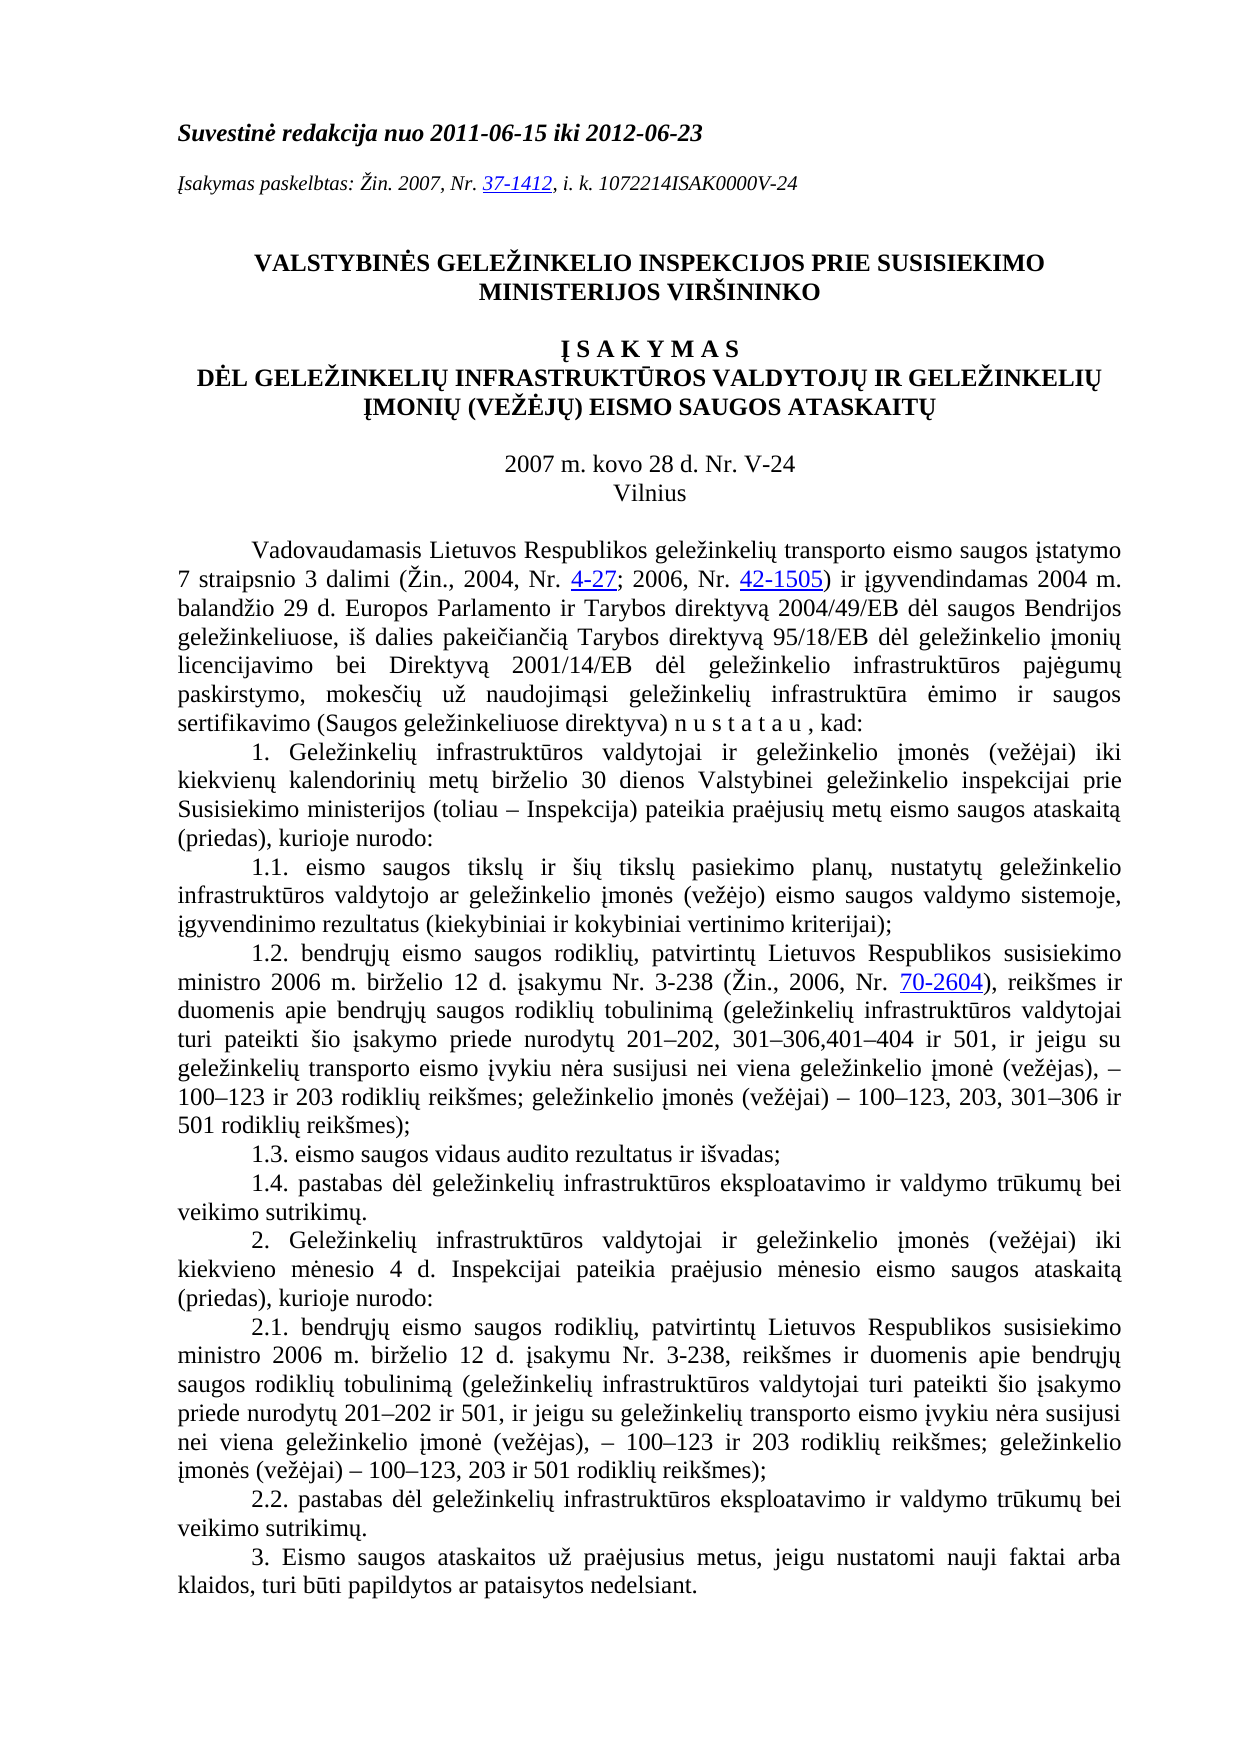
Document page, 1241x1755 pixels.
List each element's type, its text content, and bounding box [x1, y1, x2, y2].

text 1.4. pastabas dėl geležinkelių infrastruktūros eksploatavimo ir valdymo trūkumų bei veikimo sutrikimų. [177, 1168, 1122, 1225]
text VALSTYBINĖS GELEŽINKELIO INSPEKCIJOS PRIE SUSISIEKIMO MINISTERIJOS VIRŠININKO [177, 248, 1122, 305]
text 2007 m. kovo 28 d. Nr. V-24 [177, 449, 1122, 478]
text 2. Geležinkelių infrastruktūros valdytojai ir geležinkelio įmonės (vežėjai) iki kiekvieno mėnesio 4 d. Inspekcijai pateikia praėjusio mėnesio eismo saugos ataskaitą (priedas), kurioje nurodo: [177, 1225, 1122, 1312]
text Įsakymas paskelbtas: Žin. 2007, Nr. 37-1412, i. k. 1072214ISAK0000V-24 [177, 171, 1122, 195]
text 1. Geležinkelių infrastruktūros valdytojai ir geležinkelio įmonės (vežėjai) iki kiekvienų kalendorinių metų birželio 30 dienos Valstybinei geležinkelio inspekcijai prie Susisiekimo ministerijos (toliau – Inspekcija) pateikia praėjusių metų eismo saugos ataskaitą (priedas), kurioje nurodo: [177, 737, 1122, 852]
text 1.2. bendrųjų eismo saugos rodiklių, patvirtintų Lietuvos Respublikos susisiekimo ministro 2006 m. birželio 12 d. įsakymu Nr. 3-238 (Žin., 2006, Nr. 70-2604), reikšmes ir duomenis apie bendrųjų saugos rodiklių tobulinimą (geležinkelių infrastruktūros valdytojai turi pateikti šio įsakymo priede nurodytų 201–202, 301–306,401–404 ir 501, ir jeigu su geležinkelių transporto eismo įvykiu nėra susijusi nei viena geležinkelio įmonė (vežėjas), – 100–123 ir 203 rodiklių reikšmes; geležinkelio įmonės (vežėjai) – 100–123, 203, 301–306 ir 501 rodiklių reikšmes); [177, 938, 1122, 1139]
text Vadovaudamasis Lietuvos Respublikos geležinkelių transporto eismo saugos įstatymo 7 straipsnio 3 dalimi (Žin., 2004, Nr. 4-27; 2006, Nr. 42-1505) ir įgyvendindamas 2004 m. balandžio 29 d. Europos Parlamento ir Tarybos direktyvą 2004/49/EB dėl saugos Bendrijos geležinkeliuose, iš dalies pakeičiančią Tarybos direktyvą 95/18/EB dėl geležinkelio įmonių licencijavimo bei Direktyvą 2001/14/EB dėl geležinkelio infrastruktūros pajėgumų paskirstymo, mokesčių už naudojimąsi geležinkelių infrastruktūra ėmimo ir saugos sertifikavimo (Saugos geležinkeliuose direktyva) nustatau, kad: [177, 535, 1122, 737]
text 2.1. bendrųjų eismo saugos rodiklių, patvirtintų Lietuvos Respublikos susisiekimo ministro 2006 m. birželio 12 d. įsakymu Nr. 3-238, reikšmes ir duomenis apie bendrųjų saugos rodiklių tobulinimą (geležinkelių infrastruktūros valdytojai turi pateikti šio įsakymo priede nurodytų 201–202 ir 501, ir jeigu su geležinkelių transporto eismo įvykiu nėra susijusi nei viena geležinkelio įmonė (vežėjas), – 100–123 ir 203 rodiklių reikšmes; geležinkelio įmonės (vežėjai) – 100–123, 203 ir 501 rodiklių reikšmes); [177, 1312, 1122, 1484]
text Į S A K Y M A S [177, 334, 1122, 363]
text Vilnius [177, 478, 1122, 507]
text Suvestinė redakcija nuo 2011-06-15 iki 2012-06-23 [177, 118, 1122, 147]
text 2.2. pastabas dėl geležinkelių infrastruktūros eksploatavimo ir valdymo trūkumų bei veikimo sutrikimų. [177, 1484, 1122, 1542]
text 1.1. eismo saugos tikslų ir šių tikslų pasiekimo planų, nustatytų geležinkelio infrastruktūros valdytojo ar geležinkelio įmonės (vežėjo) eismo saugos valdymo sistemoje, įgyvendinimo rezultatus (kiekybiniai ir kokybiniai vertinimo kriterijai); [177, 852, 1122, 938]
text 1.3. eismo saugos vidaus audito rezultatus ir išvadas; [177, 1139, 1122, 1168]
text DĖL GELEŽINKELIŲ INFRASTRUKTŪROS VALDYTOJŲ IR GELEŽINKELIŲ ĮMONIŲ (VEŽĖJŲ) EISMO SAUGOS ATASKAITŲ [177, 363, 1122, 420]
text 3. Eismo saugos ataskaitos už praėjusius metus, jeigu nustatomi nauji faktai arba klaidos, turi būti papildytos ar pataisytos nedelsiant. [177, 1542, 1122, 1599]
